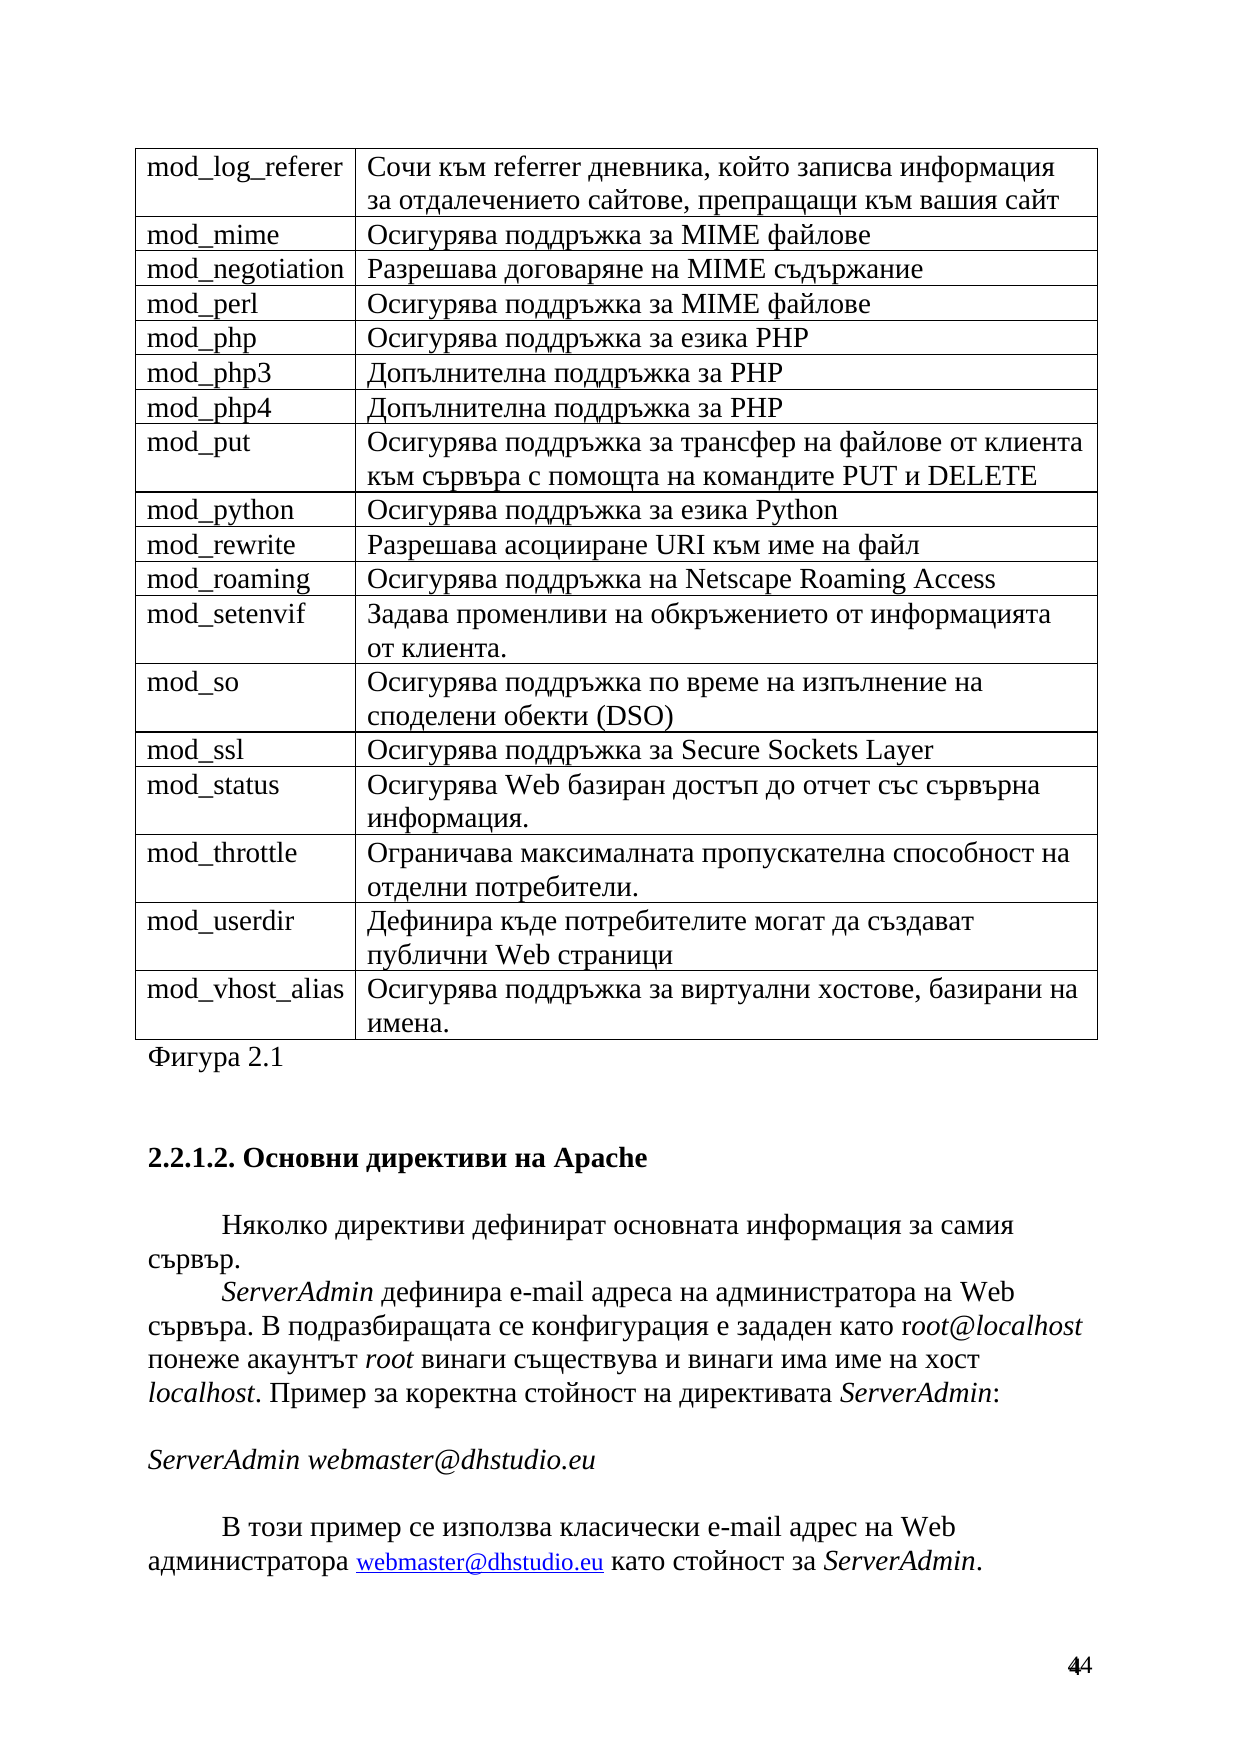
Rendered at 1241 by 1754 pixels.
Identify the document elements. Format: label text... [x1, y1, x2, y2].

table_cell mod_php3 [136, 355, 355, 389]
table_cell Осигурява поддръжка по време на изпълнение на споделени обекти (DSO) [356, 664, 1097, 731]
table_cell Осигурява поддръжка за виртуални хостове, базирани на имена. [356, 971, 1097, 1038]
table_cell mod_negotiation [136, 251, 355, 285]
table_cell Разрешава договаряне на MIME съдържание [356, 251, 1097, 285]
table_cell Дефинира къде потребителите могат да създават публични Web страници [356, 903, 1097, 970]
text Фигура 2.1 [148, 1040, 1092, 1073]
table_cell mod_ssl [136, 733, 355, 766]
text Няколко директиви дефинират основната информация за самия сървър. [148, 1207, 1092, 1274]
table_cell mod_mime [136, 217, 355, 250]
table_cell Ограничава максималната пропускателна способност на отделни потребители. [356, 835, 1097, 902]
table_cell mod_roaming [136, 562, 355, 595]
table_cell Осигурява поддръжка на Netscаpe Roaming Access [356, 562, 1097, 595]
table_cell mod_put [136, 424, 355, 491]
table_cell mod_setenvif [136, 596, 355, 663]
table_cell mod_vhost_alias [136, 971, 355, 1038]
text 2.2.1.2. Основни директиви на Apache [148, 1140, 1092, 1174]
table_cell Осигурява поддръжка за Secure Sockets Layer [356, 733, 1097, 766]
table_cell mod_php [136, 321, 355, 354]
table_cell mod_status [136, 767, 355, 834]
table_cell mod_so [136, 664, 355, 731]
table_cell Осигурява поддръжка за езика PHP [356, 321, 1097, 354]
table_cell Осигурява поддръжка за MIME файлове [356, 286, 1097, 319]
table_cell Разрешава асоцииране URI към име на файл [356, 527, 1097, 561]
table_cell mod_perl [136, 286, 355, 319]
table_cell Допълнителна поддръжка за PHP [356, 390, 1097, 423]
table_cell mod_userdir [136, 903, 355, 970]
text В този пример се използва класически e-mail адрес на Web администратора webmaster@dhstudio.eu като стойност за ServerAdmin. [148, 1509, 1092, 1576]
table_cell mod_throttle [136, 835, 355, 902]
text ServerAdmin дефинира e-mail адреса на администратора на Web сървъра. В подразбиращата се конфигурация е зададен като root@localhost понеже акаунтът root винаги съществува и винаги има име на хост localhost. Пример за коректна стойност на директивата ServerAdmin: [148, 1274, 1092, 1408]
text ServerAdmin webmaster@dhstudio.eu [148, 1442, 1092, 1476]
table_cell Осигурява поддръжка за езика Python [356, 493, 1097, 526]
table_cell mod_php4 [136, 390, 355, 423]
table_cell Осигурява поддръжка за MIME файлове [356, 217, 1097, 250]
table_cell Сочи към referrer дневника, който записва информация за отдалечението сайтове, препращащи към вашия сайт [356, 149, 1097, 216]
table_cell mod_log_referer [136, 149, 355, 216]
table_cell Осигурява поддръжка за трансфер на файлове от клиента към сървъра с помощта на командите PUT и DELETE [356, 424, 1097, 491]
table_cell mod_rewrite [136, 527, 355, 561]
table_cell Допълнителна поддръжка за PHP [356, 355, 1097, 389]
table_cell Осигурява Web базиран достъп до отчет със сървърна информация. [356, 767, 1097, 834]
table_cell mod_python [136, 493, 355, 526]
table_cell Задава променливи на обкръжението от информацията от клиента. [356, 596, 1097, 663]
